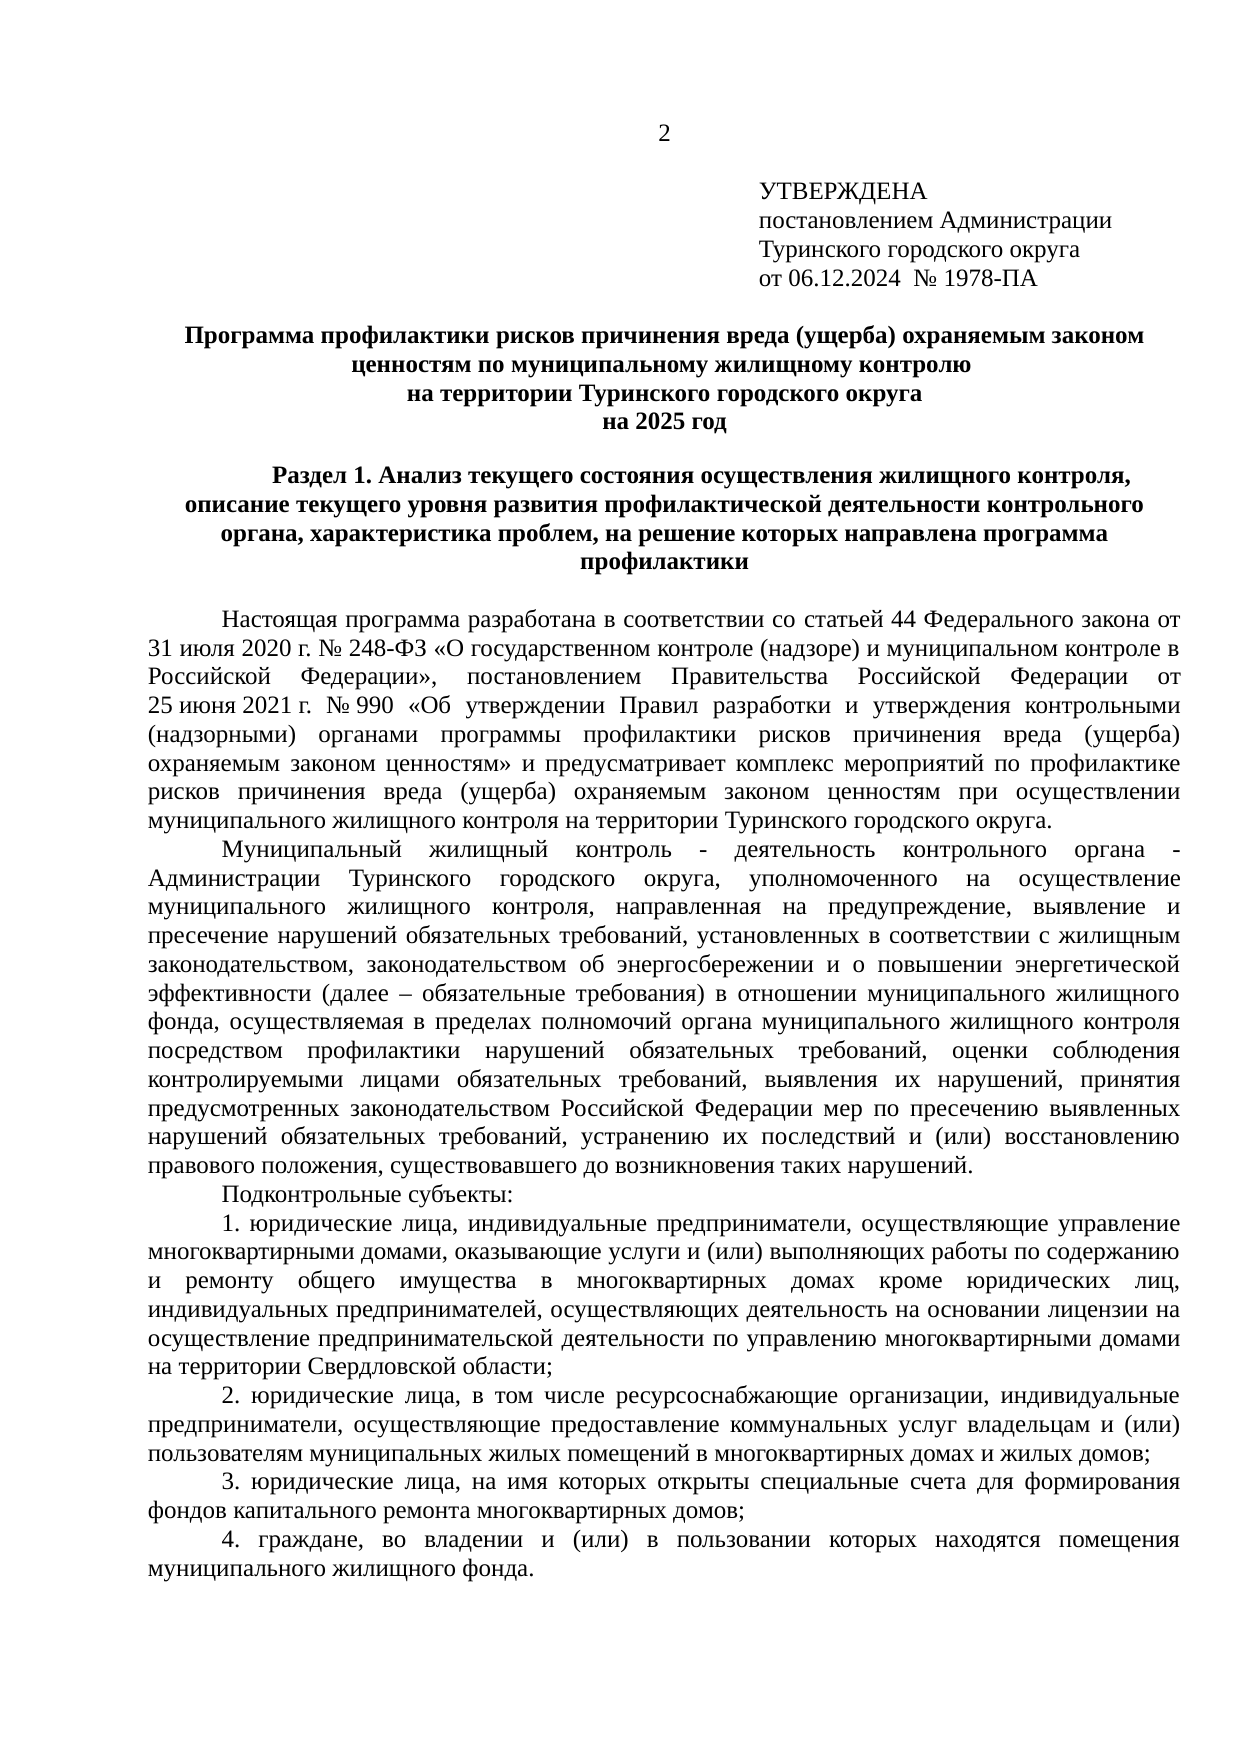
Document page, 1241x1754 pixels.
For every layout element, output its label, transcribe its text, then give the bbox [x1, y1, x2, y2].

text на 2025 год [148, 406, 1181, 435]
text 3. юридические лица, на имя которых открыты специальные счета для формирования фондов капитального ремонта многоквартирных домов; [148, 1466, 1181, 1524]
text Настоящая программа разработана в соответствии со статьей 44 Федерального закона от 31 июля 2020 г. № 248-ФЗ «О государственном контроле (надзоре) и муниципальном контроле в Российской Федерации», постановлением Правительства Российской Федерации от 25 июня 2021 г. № 990 «Об утверждении Правил разработки и утверждения контрольными (надзорными) органами программы профилактики рисков причинения вреда (ущерба) охраняемым законом ценностям» и предусматривает комплекс мероприятий по профилактике рисков причинения вреда (ущерба) охраняемым законом ценностям при осуществлении муниципального жилищного контроля на территории Туринского городского округа. [148, 604, 1181, 834]
text Муниципальный жилищный контроль - деятельность контрольного органа - Администрации Туринского городского округа, уполномоченного на осуществление муниципального жилищного контроля, направленная на предупреждение, выявление и пресечение нарушений обязательных требований, установленных в соответствии с жилищным законодательством, законодательством об энергосбережении и о повышении энергетической эффективности (далее – обязательные требования) в отношении муниципального жилищного фонда, осуществляемая в пределах полномочий органа муниципального жилищного контроля посредством профилактики нарушений обязательных требований, оценки соблюдения контролируемыми лицами обязательных требований, выявления их нарушений, принятия предусмотренных законодательством Российской Федерации мер по пресечению выявленных нарушений обязательных требований, устранению их последствий и (или) восстановлению правового положения, существовавшего до возникновения таких нарушений. [148, 834, 1181, 1179]
text Программа профилактики рисков причинения вреда (ущерба) охраняемым законом ценностям по муниципальному жилищному контролю на территории Туринского городского округа [148, 320, 1181, 406]
text Подконтрольные субъекты: [148, 1179, 1181, 1208]
text 1. юридические лица, индивидуальные предприниматели, осуществляющие управление многоквартирными домами, оказывающие услуги и (или) выполняющих работы по содержанию и ремонту общего имущества в многоквартирных домах кроме юридических лиц, индивидуальных предпринимателей, осуществляющих деятельность на основании лицензии на осуществление предпринимательской деятельности по управлению многоквартирными домами на территории Свердловской области; [148, 1208, 1181, 1380]
subtitle Раздел 1. Анализ текущего состояния осуществления жилищного контроля, описание текущего уровня развития профилактической деятельности контрольного органа, характеристика проблем, на решение которых направлена программа профилактики [148, 460, 1181, 575]
text 4. граждане, во владении и (или) в пользовании которых находятся помещения муниципального жилищного фонда. [148, 1524, 1181, 1581]
table_header УТВЕРЖДЕНА постановлением Администрации Туринского городского округа от 06.12.2024 № 1978-ПА [664, 176, 1181, 291]
table_header [148, 176, 664, 291]
text 2. юридические лица, в том числе ресурсоснабжающие организации, индивидуальные предприниматели, осуществляющие предоставление коммунальных услуг владельцам и (или) пользователям муниципальных жилых помещений в многоквартирных домах и жилых домов; [148, 1380, 1181, 1466]
